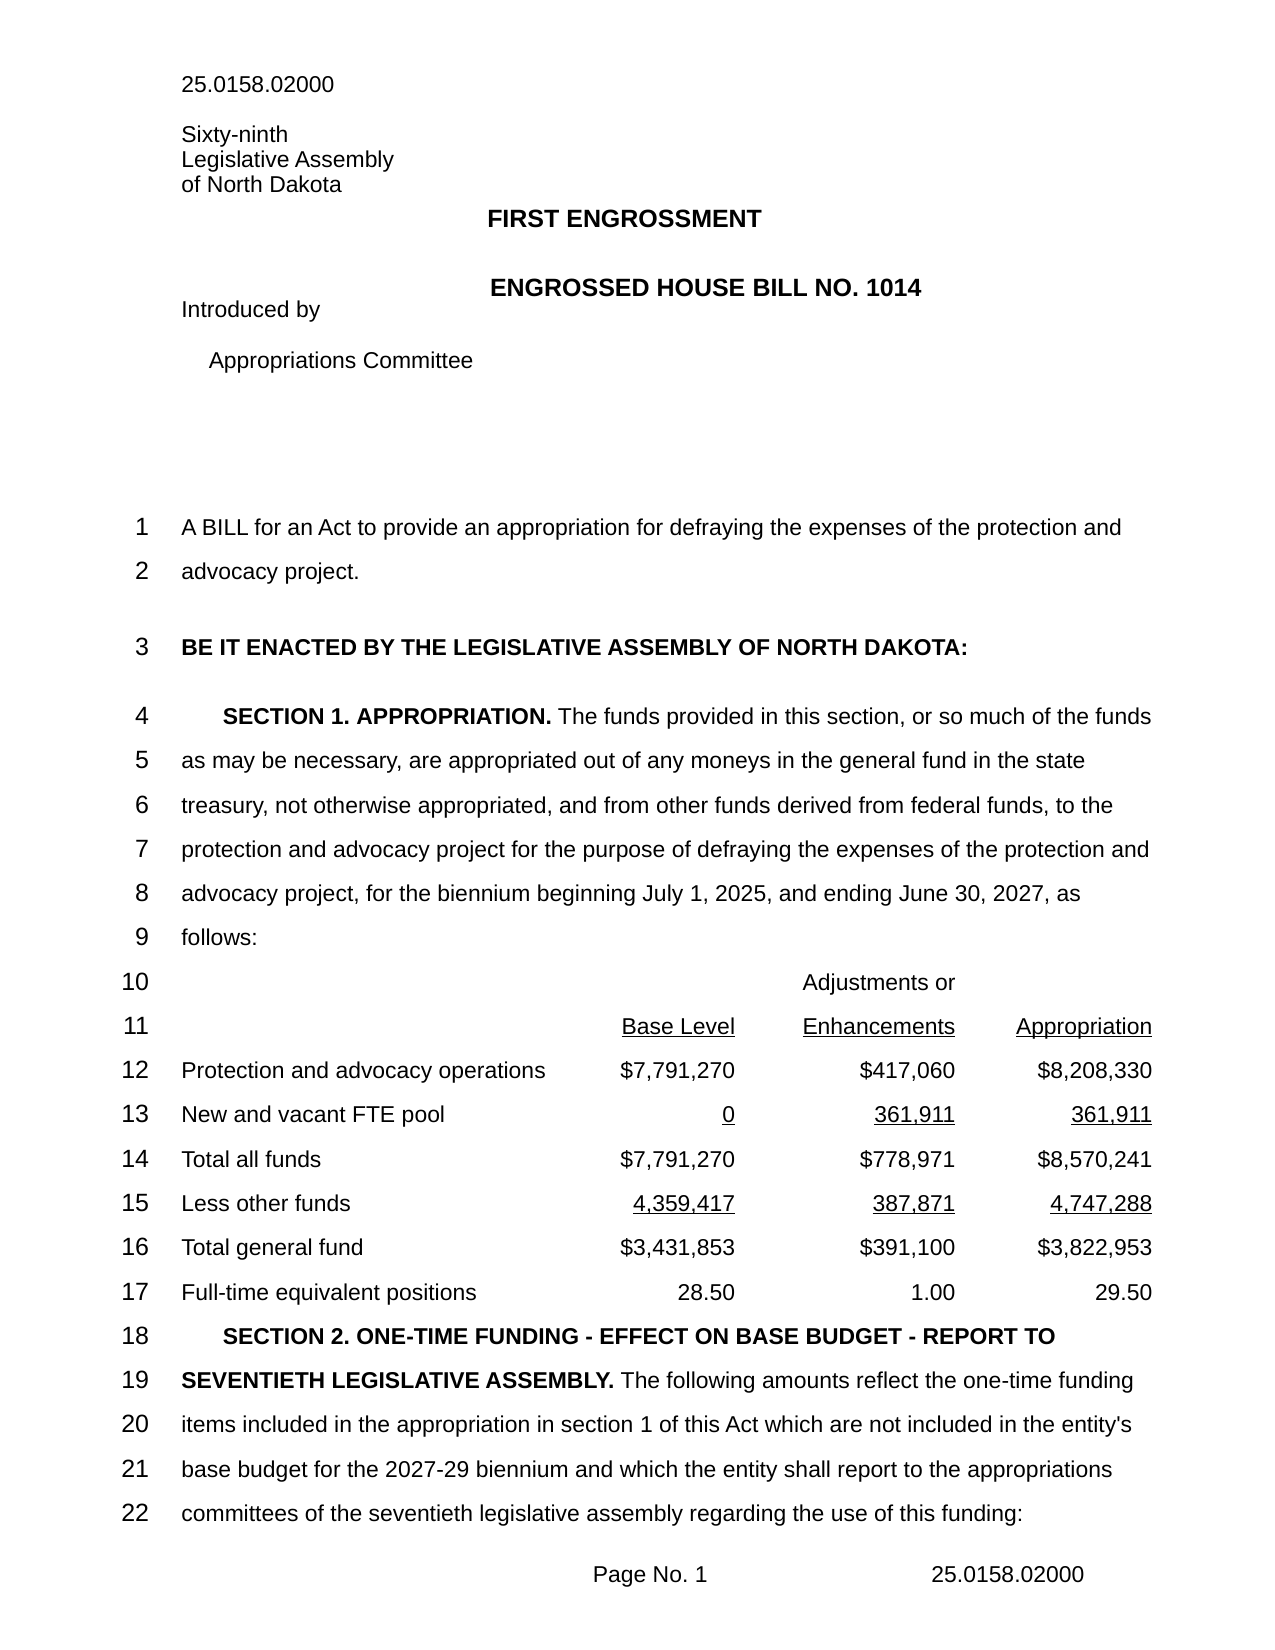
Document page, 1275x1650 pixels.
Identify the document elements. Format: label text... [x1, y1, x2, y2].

text SECTION 2. ONE‑TIME FUNDING - EFFECT ON BASE BUDGET - REPORT TO SEVENTIETH LEGISLATIVE ASSEMBLY. The following amounts reflect the one‑time funding items included in the appropriation in section 1 of this Act which are not included in the entity's base budget for the 2027‑29 biennium and which the entity shall report to the appropriations committees of the seventieth legislative assembly regarding the use of this funding: [181, 1309, 1154, 1530]
text Appropriations Committee [208, 350, 1154, 373]
title A BILL for an Act to provide an appropriation for defraying the expenses of the protection and advocacy project. [181, 500, 1154, 588]
text 25.0158.02000 [181, 73, 1154, 98]
text SECTION 1. APPROPRIATION. The funds provided in this section, or so much of the funds as may be necessary, are appropriated out of any moneys in the general fund in the state treasury, not otherwise appropriated, and from other funds derived from federal funds, to the protection and advocacy project for the purpose of defraying the expenses of the protection and advocacy project, for the biennium beginning July 1, 2025, and ending June 30, 2027, as follows: [181, 689, 1154, 955]
text Legislative Assembly [181, 148, 1154, 173]
title ENGROSSED House BILL NO. 1014 [490, 272, 921, 301]
text Sixty-ninth [181, 123, 1154, 148]
text Introduced by [181, 298, 1154, 323]
text BE IT ENACTED BY THE LEGISLATIVE ASSEMBLY OF NORTH DAKOTA: [181, 620, 1154, 664]
title FIRST ENGROSSMENT [487, 206, 762, 233]
text Adjustments or Base Level Enhancements Appropriation Protection and advocacy operations $7,791,270 $417,060 $8,208,330 New and vacant FTE pool 0 361,911 361,911 Total all funds $7,791,270 $778,971 $8,570,241 Less other funds 4,359,417 387,871 4,747,288 Total general fund $3,431,853 $391,100 $3,822,953 Full-time equivalent positions 28.50 1.00 29.50 [181, 955, 1154, 1309]
text of North Dakota [181, 173, 1154, 198]
